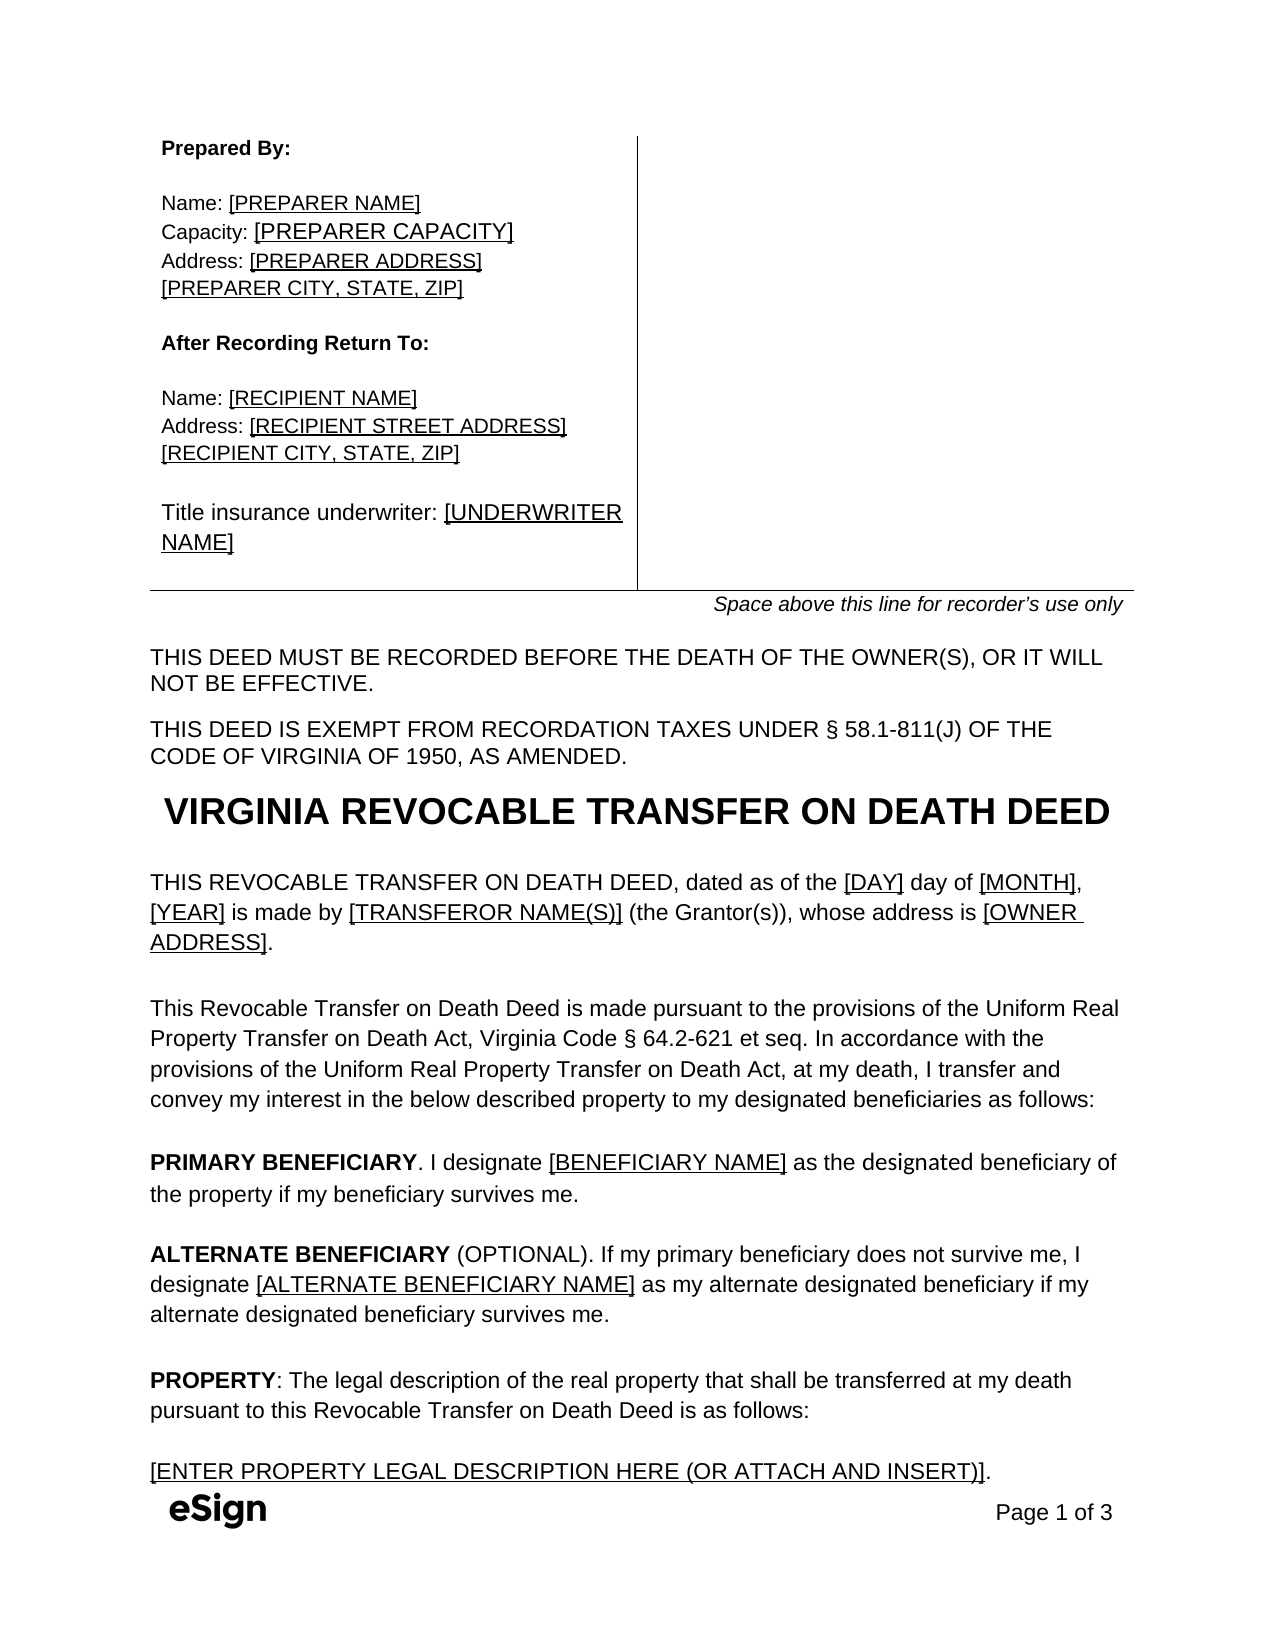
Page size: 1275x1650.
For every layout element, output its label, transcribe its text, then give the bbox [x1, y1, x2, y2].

text PRIMARY BENEFICIARY. I designate [BENEFICIARY NAME] as the designated beneficiary of the property if my beneficiary survives me. [150, 1146, 1125, 1207]
text ALTERNATE BENEFICIARY (OPTIONAL). If my primary beneficiary does not survive me, I designate [ALTERNATE BENEFICIARY NAME] as my alternate designated beneficiary if my alternate designated beneficiary survives me. [150, 1241, 1125, 1363]
text Space above this line for recorder’s use only [150, 591, 1125, 615]
text This Revocable Transfer on Death Deed is made pursuant to the provisions of the Uniform Real Property Transfer on Death Act, Virginia Code § 64.2-621 et seq. In accordance with the provisions of the Uniform Real Property Transfer on Death Act, at my death, I transfer and convey my interest in the below described property to my designated beneficiaries as follows: [150, 995, 1125, 1112]
text THIS DEED MUST BE RECORDED BEFORE THE DEATH OF THE OWNER(S), OR IT WILL NOT BE EFFECTIVE. [150, 644, 1125, 696]
table_header Prepared By: Name: [PREPARER NAME] Capacity: [PREPARER CAPACITY] Address: [PREPARER ADDRESS] [PREPARER CITY, STATE, ZIP] After Recording Return To: Name: [RECIPIENT NAME] Address: [RECIPIENT STREET ADDRESS] [RECIPIENT CITY, STATE, ZIP] Title insurance underwriter: [UNDERWRITER NAME] [150, 136, 637, 590]
text THIS REVOCABLE TRANSFER ON DEATH DEED, dated as of the [DAY] day of [MONTH], [YEAR] is made by [TRANSFEROR NAME(S)] (the Grantor(s)), whose address is [OWNER ADDRESS]. [150, 869, 1125, 991]
text THIS DEED IS EXEMPT FROM RECORDATION TAXES UNDER § 58.1-811(J) OF THE CODE OF VIRGINIA OF 1950, AS AMENDED. [150, 716, 1125, 769]
text PROPERTY: The legal description of the real property that shall be transferred at my death pursuant to this Revocable Transfer on Death Deed is as follows: [150, 1367, 1125, 1424]
table_header [638, 136, 1134, 590]
text [ENTER PROPERTY LEGAL DESCRIPTION HERE (OR ATTACH AND INSERT)]. [150, 1458, 1125, 1484]
text VIRGINIA REVOCABLE TRANSFER ON DEATH DEED [150, 789, 1125, 832]
